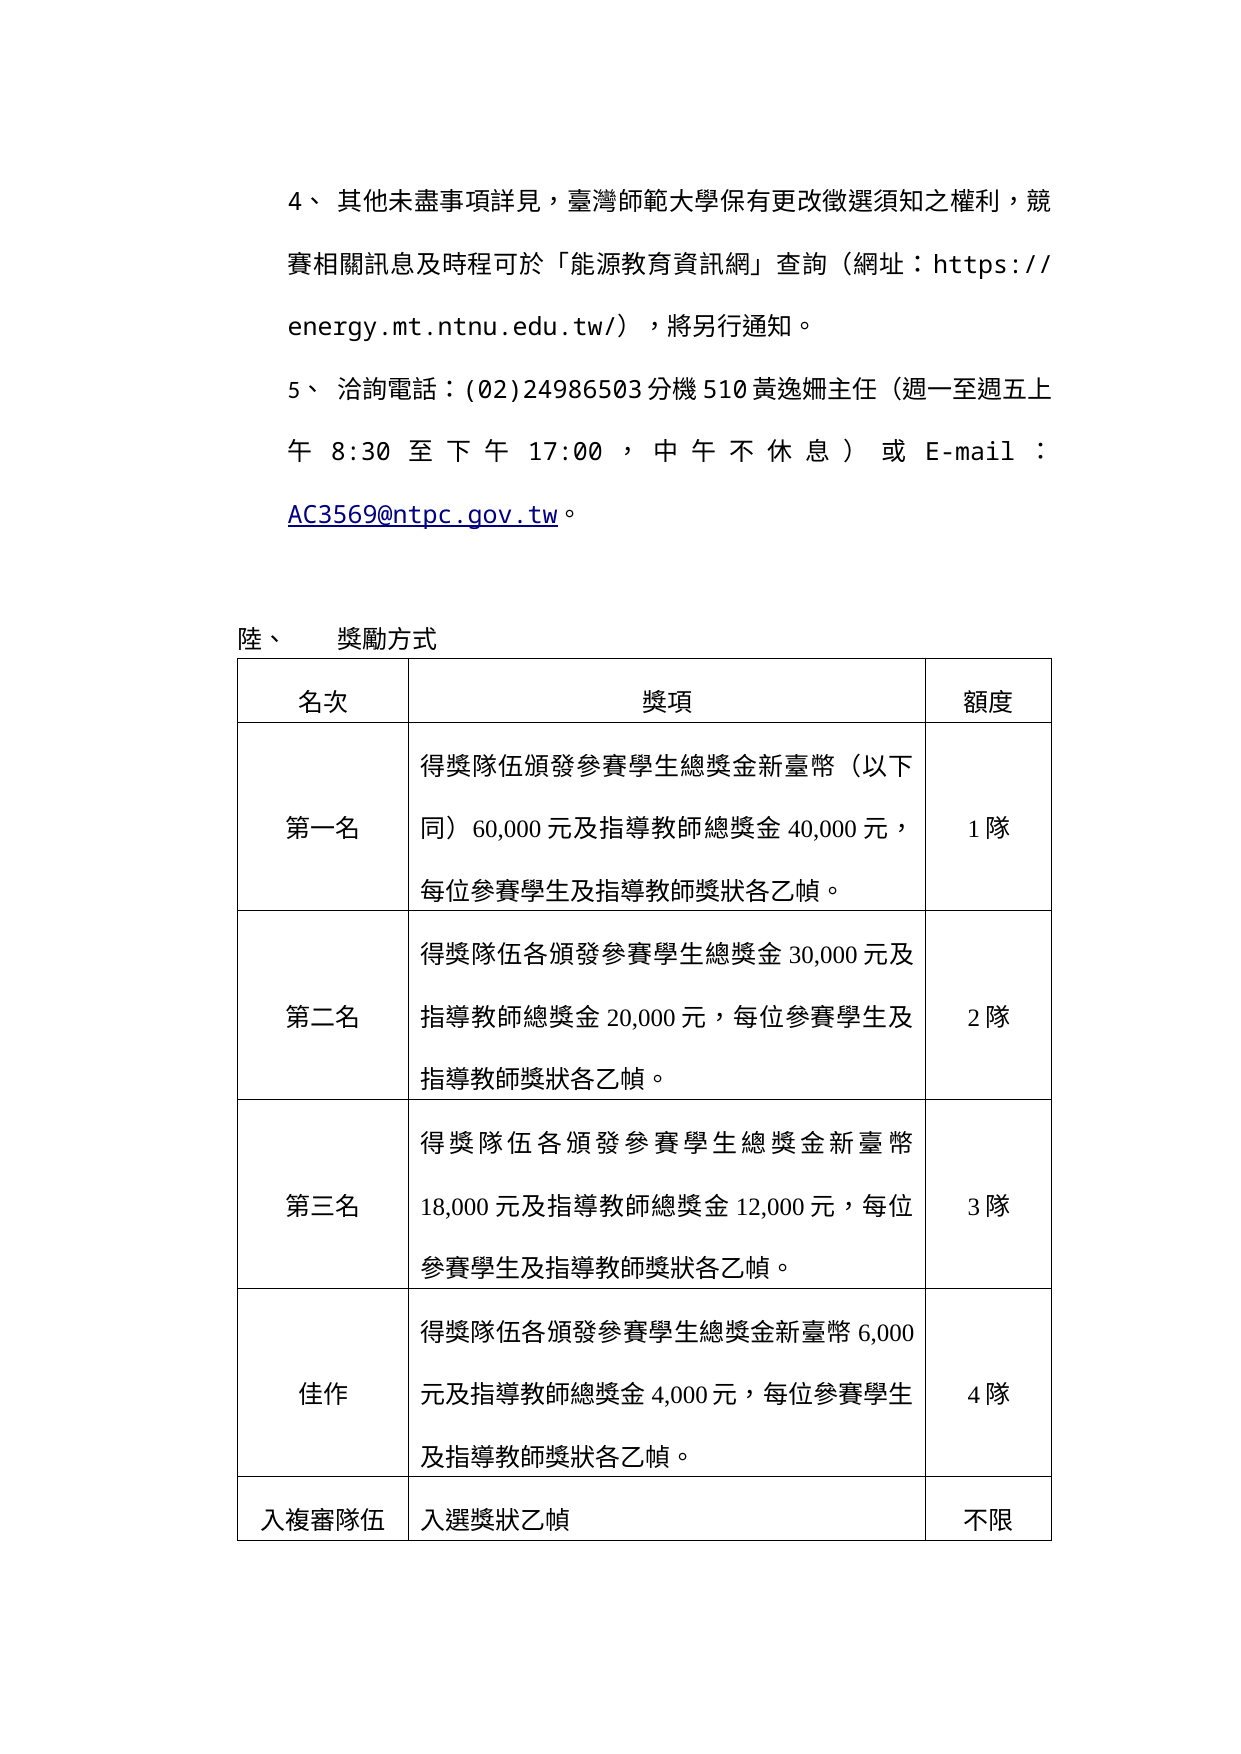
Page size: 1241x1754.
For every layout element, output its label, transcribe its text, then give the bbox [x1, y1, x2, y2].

list 獎勵方式 [237, 596, 1053, 658]
table_cell 3隊 [926, 1100, 1051, 1287]
table_cell 入選獎狀乙幀 [409, 1477, 925, 1539]
table_cell 第三名 [238, 1100, 408, 1287]
table_cell 得獎隊伍頒發參賽學生總獎金新臺幣（以下同）60,000元及指導教師總獎金40,000元，每位參賽學生及指導教師獎狀各乙幀。 [409, 723, 925, 910]
table_cell 得獎隊伍各頒發參賽學生總獎金新臺幣6,000元及指導教師總獎金4,000元，每位參賽學生及指導教師獎狀各乙幀。 [409, 1289, 925, 1476]
table_header 獎項 [409, 659, 925, 722]
table_cell 第二名 [238, 911, 408, 1099]
table_cell 第一名 [238, 723, 408, 910]
table_cell 1隊 [926, 723, 1051, 910]
table_header 名次 [238, 659, 408, 722]
table_cell 2隊 [926, 911, 1051, 1099]
table_cell 入複審隊伍 [238, 1477, 408, 1539]
table_cell 得獎隊伍各頒發參賽學生總獎金30,000元及指導教師總獎金20,000元，每位參賽學生及指導教師獎狀各乙幀。 [409, 911, 925, 1099]
list 其他未盡事項詳見，臺灣師範大學保有更改徵選須知之權利，競賽相關訊息及時程可於「能源教育資訊網」查詢（網址：https://energy.mt.ntnu.edu.tw/），將另行通知。 [287, 158, 1053, 346]
table_cell 4隊 [926, 1289, 1051, 1476]
table_cell 得獎隊伍各頒發參賽學生總獎金新臺幣18,000元及指導教師總獎金12,000元，每位參賽學生及指導教師獎狀各乙幀。 [409, 1100, 925, 1287]
table_header 額度 [926, 659, 1051, 722]
list 洽詢電話：(02)24986503分機510黃逸姍主任（週一至週五上午8:30至下午17:00，中午不休息）或E-mail：AC3569@ntpc.gov.tw。 [287, 346, 1053, 533]
table_cell 佳作 [238, 1289, 408, 1476]
table_cell 不限 [926, 1477, 1051, 1539]
